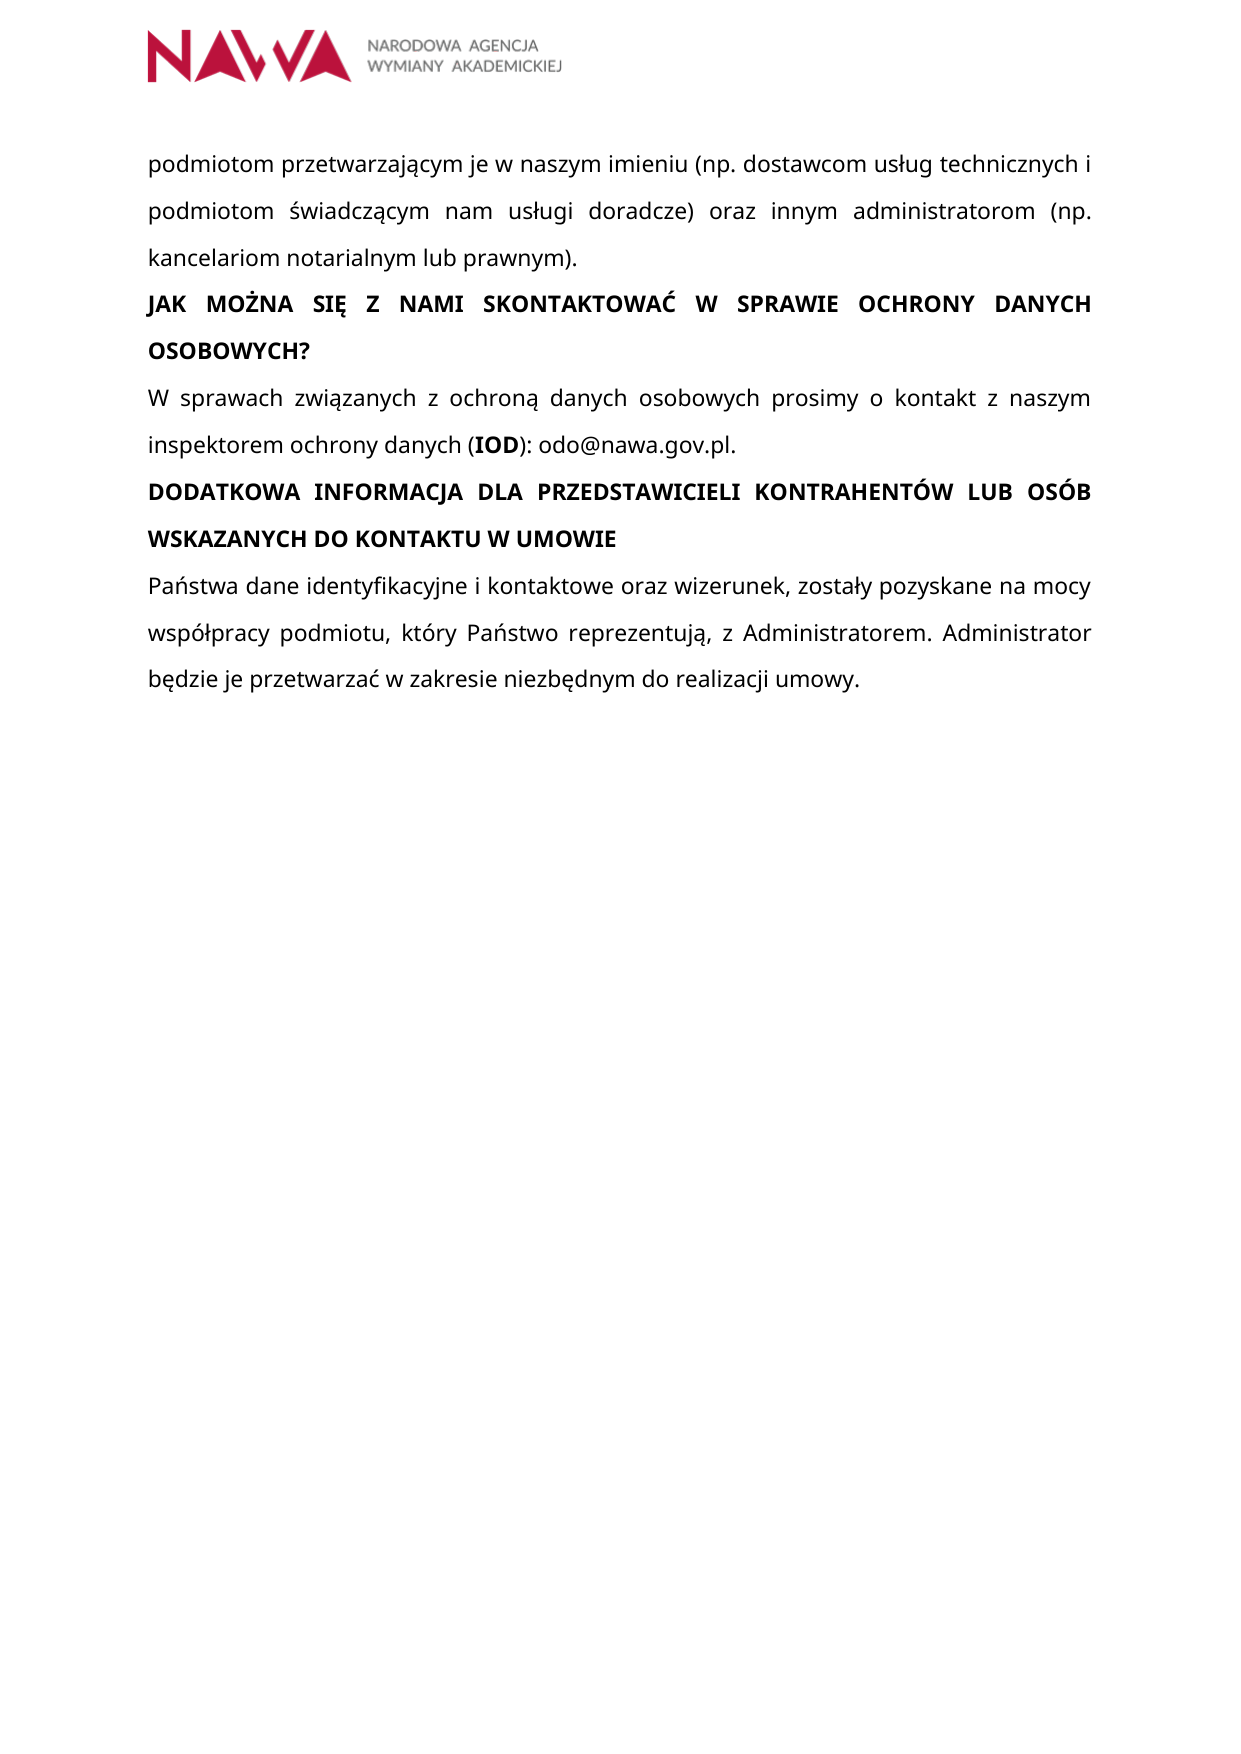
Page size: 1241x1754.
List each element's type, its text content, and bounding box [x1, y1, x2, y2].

text podmiotom przetwarzającym je w naszym imieniu (np. dostawcom usług technicznych i podmiotom świadczącym nam usługi doradcze) oraz innym administratorom (np. kancelariom notarialnym lub prawnym). [148, 148, 1092, 273]
text W sprawach związanych z ochroną danych osobowych prosimy o kontakt z naszym inspektorem ochrony danych (IOD): odo@nawa.gov.pl. [148, 382, 1092, 460]
text DODATKOWA INFORMACJA DLA PRZEDSTAWICIELI KONTRAHENTÓW LUB OSÓB WSKAZANYCH DO KONTAKTU W UMOWIE [148, 476, 1092, 554]
text Państwa dane identyfikacyjne i kontaktowe oraz wizerunek, zostały pozyskane na mocy współpracy podmiotu, który Państwo reprezentują, z Administratorem. Administrator będzie je przetwarzać w zakresie niezbędnym do realizacji umowy. [148, 569, 1092, 694]
text JAK MOŻNA SIĘ Z NAMI SKONTAKTOWAĆ W SPRAWIE OCHRONY DANYCH OSOBOWYCH? [148, 288, 1092, 366]
